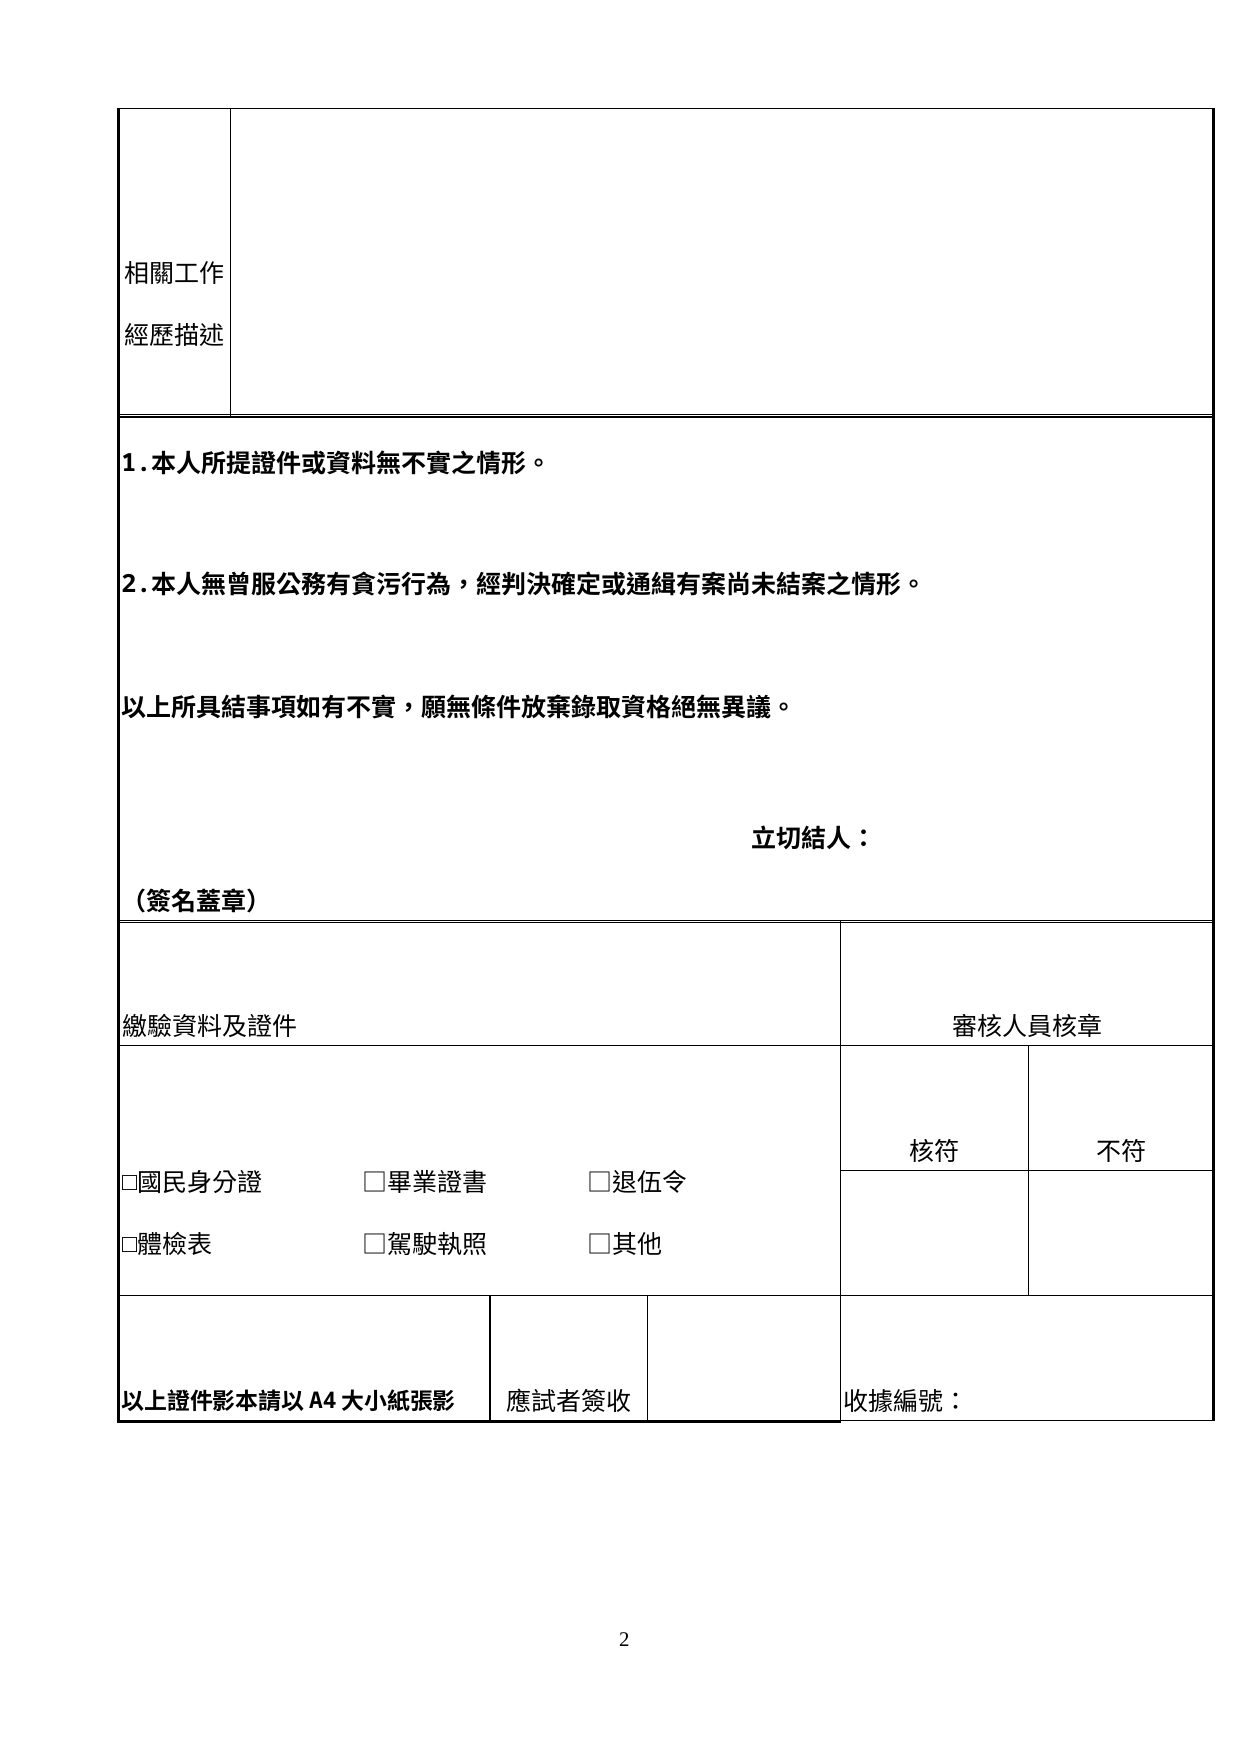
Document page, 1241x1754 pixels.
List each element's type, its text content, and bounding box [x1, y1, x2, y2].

table_cell [1029, 1171, 1212, 1295]
table_cell 以上證件影本請以A4大小紙張影 [120, 1296, 489, 1420]
table_cell [841, 1171, 1028, 1295]
table_cell 不符 [1029, 1046, 1212, 1170]
table_cell 1.本人所提證件或資料無不實之情形。 2.本人無曾服公務有貪污行為，經判決確定或通緝有案尚未結案之情形。 以上所具結事項如有不實，願無條件放棄錄取資格絕無異議。 立切結人： （簽名蓋章） [120, 418, 1212, 920]
table_cell 審核人員核章 [841, 923, 1212, 1045]
table_cell 繳驗資料及證件 [120, 923, 840, 1045]
table_cell □國民身分證 □畢業證書 □退伍令 □體檢表 □駕駛執照 □其他 [120, 1046, 840, 1295]
table_cell 相關工作經歷描述 [120, 109, 230, 414]
table_cell 核符 [841, 1046, 1028, 1170]
table_cell 應試者簽收 [491, 1296, 647, 1420]
table_cell [648, 1296, 840, 1420]
table_cell [231, 109, 1212, 414]
table_cell 收據編號： [841, 1296, 1212, 1420]
